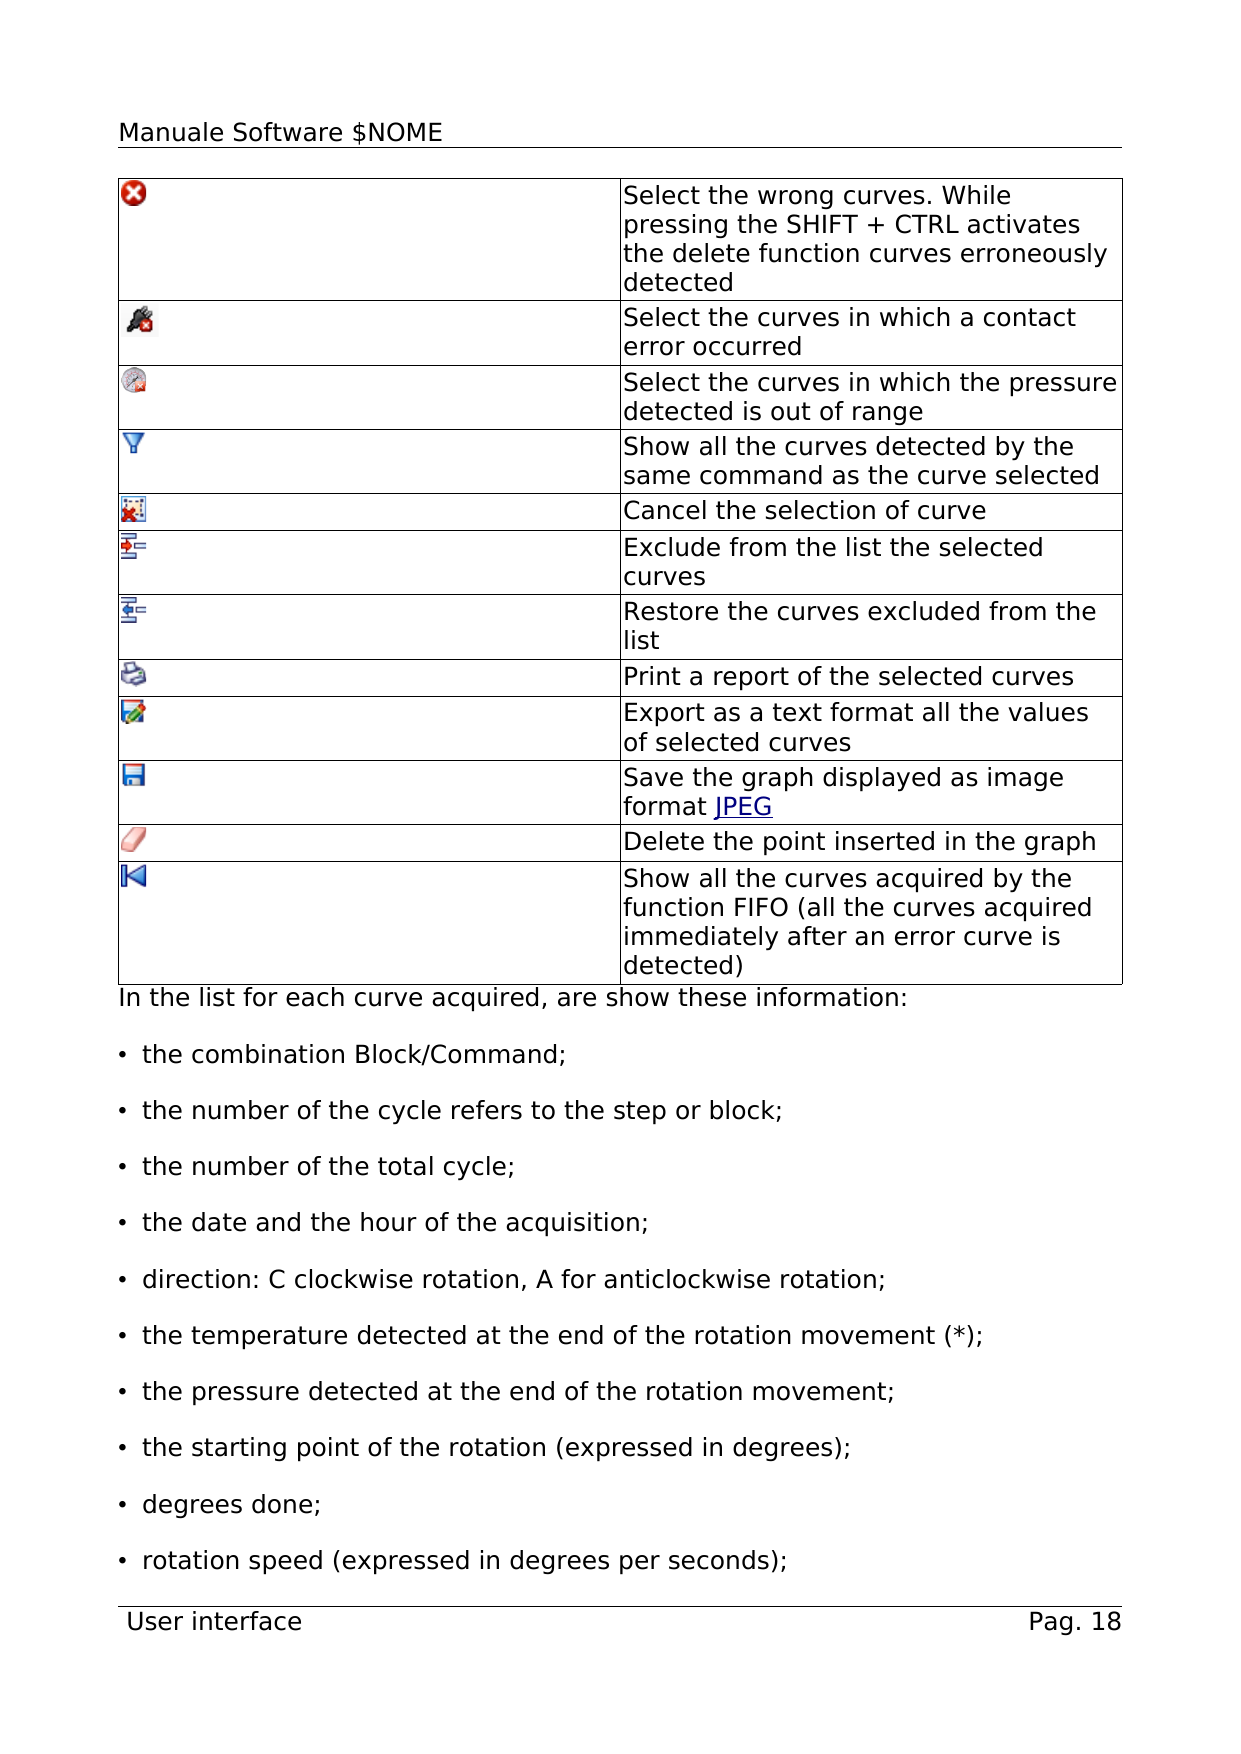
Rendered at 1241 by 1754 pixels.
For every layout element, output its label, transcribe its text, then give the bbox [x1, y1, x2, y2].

table_cell [119, 862, 620, 983]
list the number of the cycle refers to the step or block; [118, 1096, 1122, 1125]
table_cell Select the curves in which a contact error occurred [621, 301, 1122, 365]
table_cell [119, 761, 620, 824]
list the combination Block/Command; [118, 1040, 1122, 1069]
list degrees done; [118, 1490, 1122, 1519]
picture [121, 661, 147, 687]
picture [121, 367, 147, 393]
table_cell Export as a text format all the values of selected curves [621, 697, 1122, 760]
table_cell [119, 660, 620, 696]
table_cell Select the wrong curves. While pressing the SHIFT + CTRL activates the delete function curves erroneously detected [621, 179, 1122, 300]
table_cell [119, 531, 620, 594]
picture [121, 180, 147, 206]
picture [121, 533, 147, 559]
table_cell Select the curves in which the pressure detected is out of range [621, 366, 1122, 429]
list rotation speed (expressed in degrees per seconds); [118, 1546, 1122, 1575]
picture [121, 303, 159, 337]
table_cell Show all the curves acquired by the function FIFO (all the curves acquired immediately after an error curve is detected) [621, 862, 1122, 983]
table_cell Restore the curves excluded from the list [621, 595, 1122, 659]
text In the list for each curve acquired, are show these information: [118, 985, 1122, 1013]
table_cell Print a report of the selected curves [621, 660, 1122, 696]
list direction: C clockwise rotation, A for anticlockwise rotation; [118, 1265, 1122, 1294]
table_cell [119, 179, 620, 300]
list the date and the hour of the acquisition; [118, 1209, 1122, 1238]
table_cell [119, 697, 620, 760]
picture [121, 863, 147, 889]
list the temperature detected at the end of the rotation movement (*); [118, 1321, 1122, 1350]
picture [121, 432, 147, 457]
list the pressure detected at the end of the rotation movement; [118, 1377, 1122, 1407]
picture [121, 762, 147, 788]
table_cell Show all the curves detected by the same command as the curve selected [621, 430, 1122, 493]
picture [121, 597, 147, 623]
table_cell [119, 825, 620, 861]
list the number of the total cycle; [118, 1152, 1122, 1182]
picture [121, 698, 147, 724]
table_cell [119, 301, 620, 365]
table_cell Cancel the selection of curve [621, 494, 1122, 530]
table_cell [119, 366, 620, 429]
picture [121, 496, 147, 522]
list the starting point of the rotation (expressed in degrees); [118, 1434, 1122, 1463]
table_cell Delete the point inserted in the graph [621, 825, 1122, 861]
table_cell Exclude from the list the selected curves [621, 531, 1122, 594]
table_cell [119, 430, 620, 493]
table_cell [119, 494, 620, 530]
table_cell [119, 595, 620, 659]
table_cell Save the graph displayed as image format JPEG [621, 761, 1122, 824]
picture [121, 827, 147, 852]
